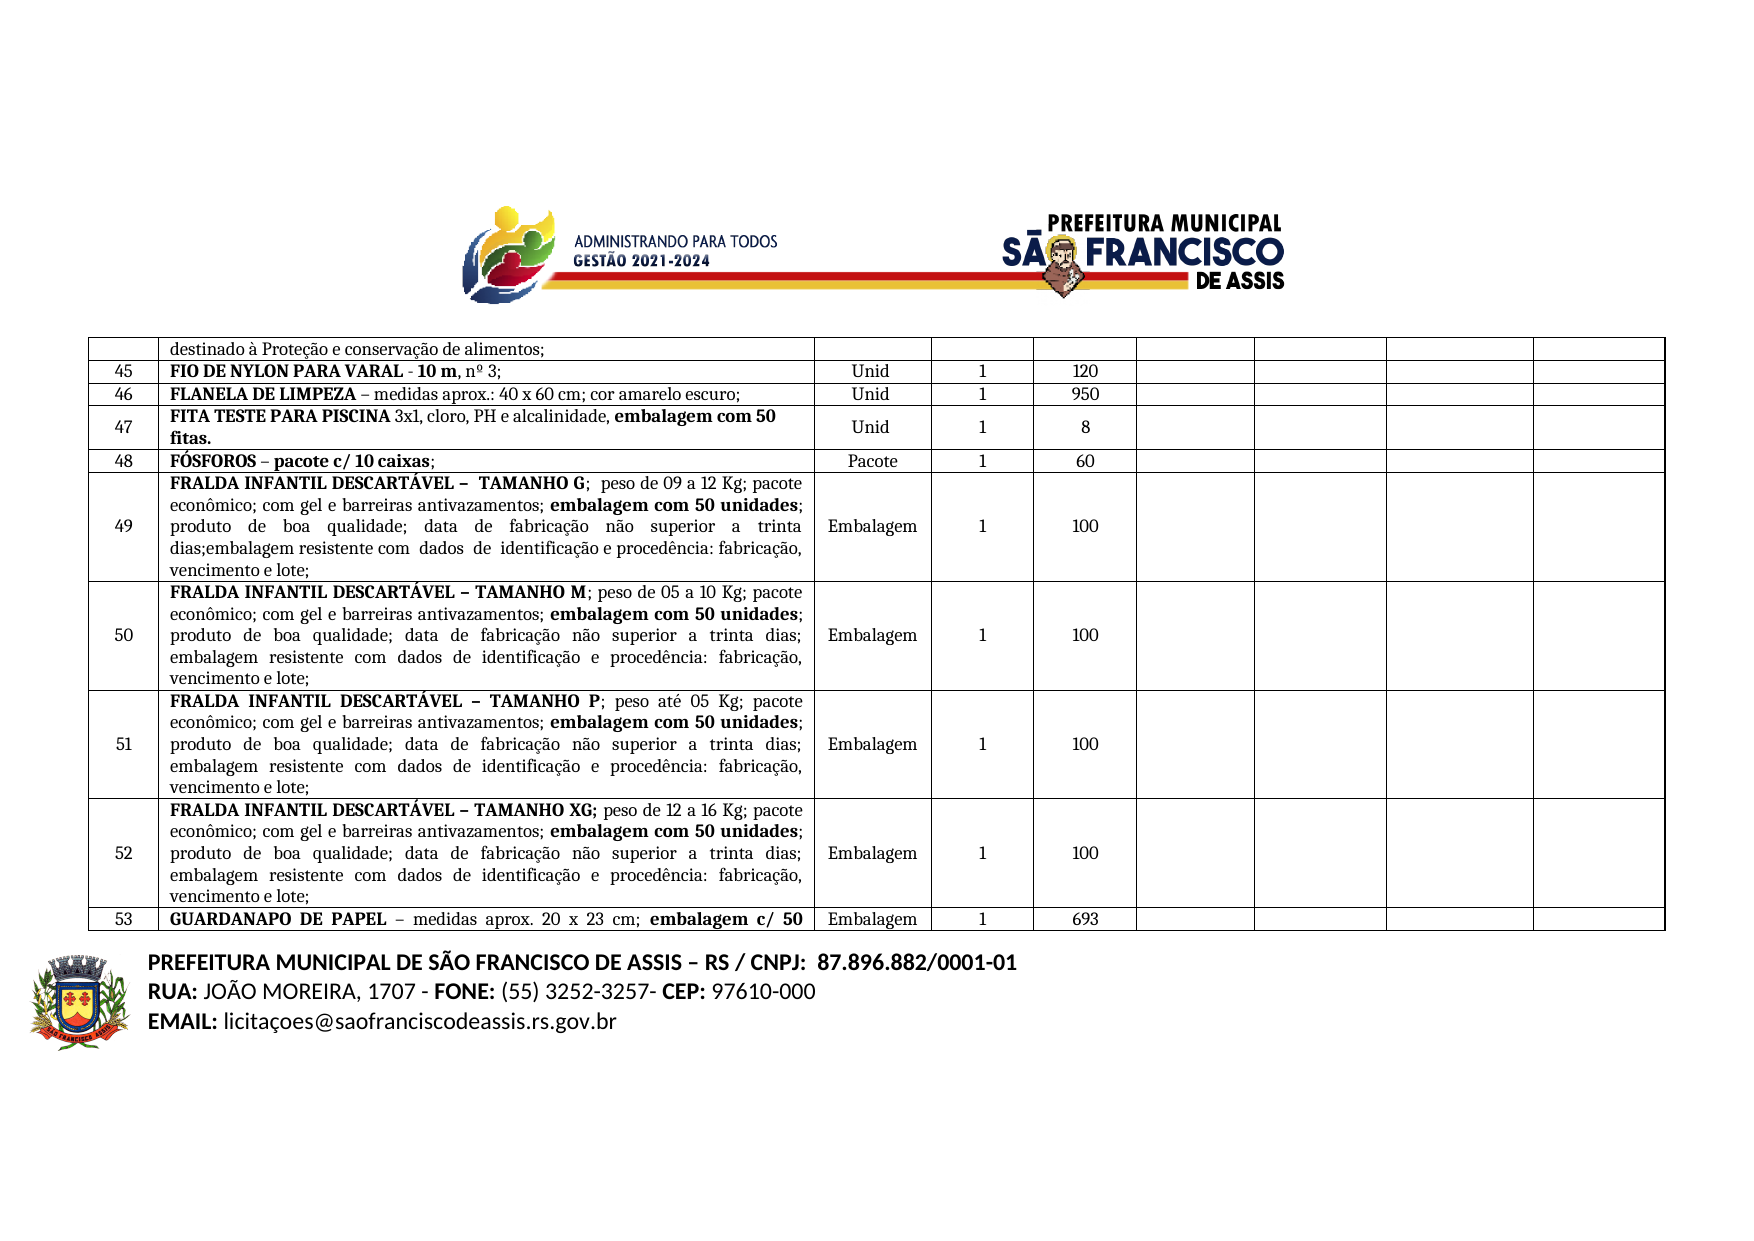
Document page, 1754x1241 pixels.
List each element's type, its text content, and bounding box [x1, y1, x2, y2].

table_cell [1255, 361, 1386, 382]
table_cell 1 [932, 473, 1033, 581]
table_cell Embalagem [815, 908, 931, 930]
table_cell [1137, 338, 1254, 360]
table_cell [1255, 384, 1386, 405]
table_cell 950 [1034, 384, 1136, 405]
table_cell [1387, 799, 1533, 907]
table_cell destinado à Proteção e conservação de alimentos; [159, 338, 814, 360]
table_cell [1534, 582, 1664, 689]
table_cell FITA TESTE PARA PISCINA 3x1, cloro, PH e alcalinidade, embalagem com 50 fitas. [159, 406, 814, 449]
table_cell 48 [89, 450, 158, 472]
table_cell [1387, 406, 1533, 449]
table_cell 47 [89, 406, 158, 449]
table_cell [1387, 908, 1533, 930]
table_cell Unid [815, 384, 931, 405]
table_cell GUARDANAPO DE PAPEL – medidas aprox. 20 x 23 cm; embalagem c/ 50 [159, 908, 814, 930]
table_cell [1137, 582, 1254, 689]
table_cell FRALDA INFANTIL DESCARTÁVEL – TAMANHO M; peso de 05 a 10 Kg; pacote econômico; com gel e barreiras antivazamentos; embalagem com 50 unidades; produto de boa qualidade; data de fabricação não superior a trinta dias; embalagem resistente com dados de identificação e procedência: fabricação, vencimento e lote; [159, 582, 814, 689]
table_cell FIO DE NYLON PARA VARAL - 10 m, nº 3; [159, 361, 814, 382]
table_cell [1534, 384, 1664, 405]
table_cell [1255, 691, 1386, 798]
table_cell 120 [1034, 361, 1136, 382]
table_cell [1034, 338, 1136, 360]
table_cell 52 [89, 799, 158, 907]
table_cell 100 [1034, 799, 1136, 907]
table_cell 45 [89, 361, 158, 382]
table_cell Pacote [815, 450, 931, 472]
table_cell FRALDA INFANTIL DESCARTÁVEL – TAMANHO G; peso de 09 a 12 Kg; pacote econômico; com gel e barreiras antivazamentos; embalagem com 50 unidades; produto de boa qualidade; data de fabricação não superior a trinta dias;embalagem resistente com dados de identificação e procedência: fabricação, vencimento e lote; [159, 473, 814, 581]
table_cell Embalagem [815, 799, 931, 907]
table_cell 50 [89, 582, 158, 689]
table_cell 693 [1034, 908, 1136, 930]
table_cell [1387, 473, 1533, 581]
table_cell [1137, 908, 1254, 930]
table_cell [1255, 908, 1386, 930]
table_cell [1137, 473, 1254, 581]
table_cell 1 [932, 406, 1033, 449]
table_cell Unid [815, 361, 931, 382]
table_cell [89, 338, 158, 360]
table_cell 100 [1034, 691, 1136, 798]
table_cell 1 [932, 582, 1033, 689]
table_cell 46 [89, 384, 158, 405]
table_cell 100 [1034, 473, 1136, 581]
table_cell [1255, 406, 1386, 449]
table_cell 1 [932, 384, 1033, 405]
table_cell [1255, 338, 1386, 360]
table_cell FÓSFOROS – pacote c/ 10 caixas; [159, 450, 814, 472]
table_cell [1387, 691, 1533, 798]
table_cell [1137, 406, 1254, 449]
table_cell 1 [932, 691, 1033, 798]
table_cell [1387, 582, 1533, 689]
table_cell [1137, 361, 1254, 382]
table_cell 1 [932, 908, 1033, 930]
table_cell 53 [89, 908, 158, 930]
table_cell [1387, 338, 1533, 360]
table_cell [1534, 450, 1664, 472]
table_cell [1255, 799, 1386, 907]
table_cell [1387, 384, 1533, 405]
table_cell [1387, 450, 1533, 472]
table_cell [1137, 691, 1254, 798]
table_cell FRALDA INFANTIL DESCARTÁVEL – TAMANHO XG; peso de 12 a 16 Kg; pacote econômico; com gel e barreiras antivazamentos; embalagem com 50 unidades; produto de boa qualidade; data de fabricação não superior a trinta dias; embalagem resistente com dados de identificação e procedência: fabricação, vencimento e lote; [159, 799, 814, 907]
table_cell 1 [932, 799, 1033, 907]
table_cell 49 [89, 473, 158, 581]
table_cell [1534, 361, 1664, 382]
table_cell 100 [1034, 582, 1136, 689]
table_cell [1534, 473, 1664, 581]
table_cell 8 [1034, 406, 1136, 449]
table_cell Embalagem [815, 691, 931, 798]
table_cell 51 [89, 691, 158, 798]
table_cell Embalagem [815, 582, 931, 689]
table_cell 1 [932, 361, 1033, 382]
table_cell [1534, 908, 1664, 930]
table_cell FLANELA DE LIMPEZA – medidas aprox.: 40 x 60 cm; cor amarelo escuro; [159, 384, 814, 405]
table_cell Embalagem [815, 473, 931, 581]
table_cell 1 [932, 450, 1033, 472]
table_cell [1387, 361, 1533, 382]
table_cell [1255, 582, 1386, 689]
table_cell 60 [1034, 450, 1136, 472]
table_cell [1534, 799, 1664, 907]
table_cell FRALDA INFANTIL DESCARTÁVEL – TAMANHO P; peso até 05 Kg; pacote econômico; com gel e barreiras antivazamentos; embalagem com 50 unidades; produto de boa qualidade; data de fabricação não superior a trinta dias; embalagem resistente com dados de identificação e procedência: fabricação, vencimento e lote; [159, 691, 814, 798]
table_cell Unid [815, 406, 931, 449]
table_cell [1255, 450, 1386, 472]
table_cell [1534, 338, 1664, 360]
table_cell [1534, 406, 1664, 449]
table_cell [1137, 384, 1254, 405]
table_cell [1137, 799, 1254, 907]
table_cell [932, 338, 1033, 360]
table_cell [1255, 473, 1386, 581]
table_cell [1137, 450, 1254, 472]
table_cell [1534, 691, 1664, 798]
table_cell [815, 338, 931, 360]
